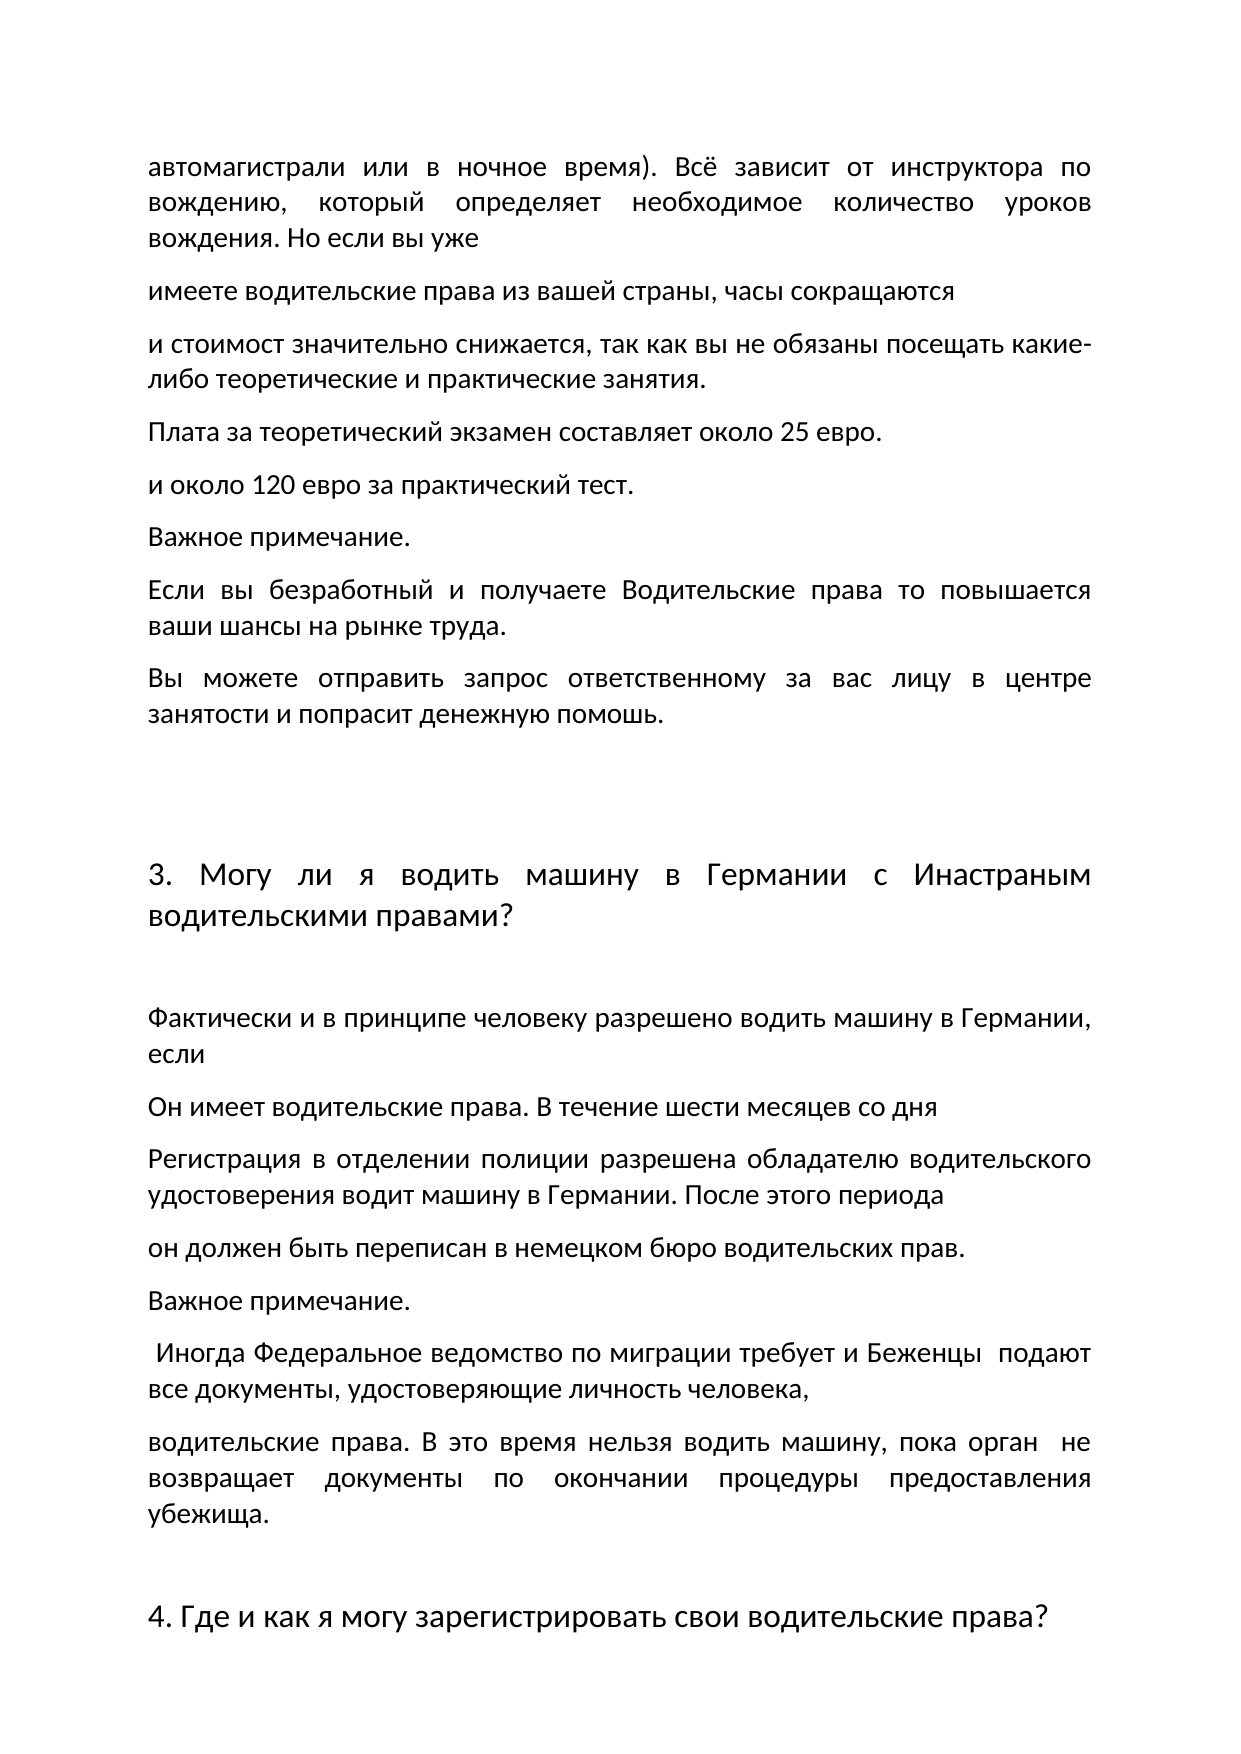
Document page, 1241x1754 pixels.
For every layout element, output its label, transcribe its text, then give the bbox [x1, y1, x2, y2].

text Важное примечание. [148, 518, 1093, 554]
text Вы можете отправить запрос ответственному за вас лицу в центре занятости и попрасит денежную помошь. [148, 659, 1093, 731]
text и около 120 евро за практический тест. [148, 466, 1093, 501]
text автомагистрали или в ночное время). Всё зависит от инструктора по вождению, который определяет необходимое количество уроков вождения. Но если вы уже [148, 148, 1093, 255]
text Фактически и в принципе человеку разрешено водить машину в Германии, если [148, 999, 1093, 1071]
text имеете водительские права из вашей страны, часы сокращаются [148, 272, 1093, 308]
text водительские права. В это время нельзя водить машину, пока орган не возвращает документы по окончании процедуры предоставления убежища. [148, 1423, 1093, 1530]
text он должен быть переписан в немецком бюро водительских прав. [148, 1229, 1093, 1265]
text Важное примечание. [148, 1282, 1093, 1317]
text Плата за теоретический экзамен составляет около 25 евро. [148, 413, 1093, 449]
text Он имеет водительские права. В течение шести месяцев со дня [148, 1088, 1093, 1123]
text Иногда Федеральное ведомство по миграции требует и Беженцы подают все документы, удостоверяющие личность человека, [148, 1334, 1093, 1406]
text Регистрация в отделении полиции разрешена обладателю водительского удостоверения водит машину в Германии. После этого периода [148, 1141, 1093, 1212]
text Если вы безработный и получаете Водительские права то повышается ваши шансы на рынке труда. [148, 571, 1093, 643]
text 4. Где и как я могу зарегистрировать свои водительские права? [148, 1595, 1093, 1635]
text 3. Могу ли я водить машину в Германии с Инастраным водительскими правами? [148, 853, 1093, 935]
text и стоимост значительно снижается, так как вы не обязаны посещать какие-либо теоретические и практические занятия. [148, 325, 1093, 396]
